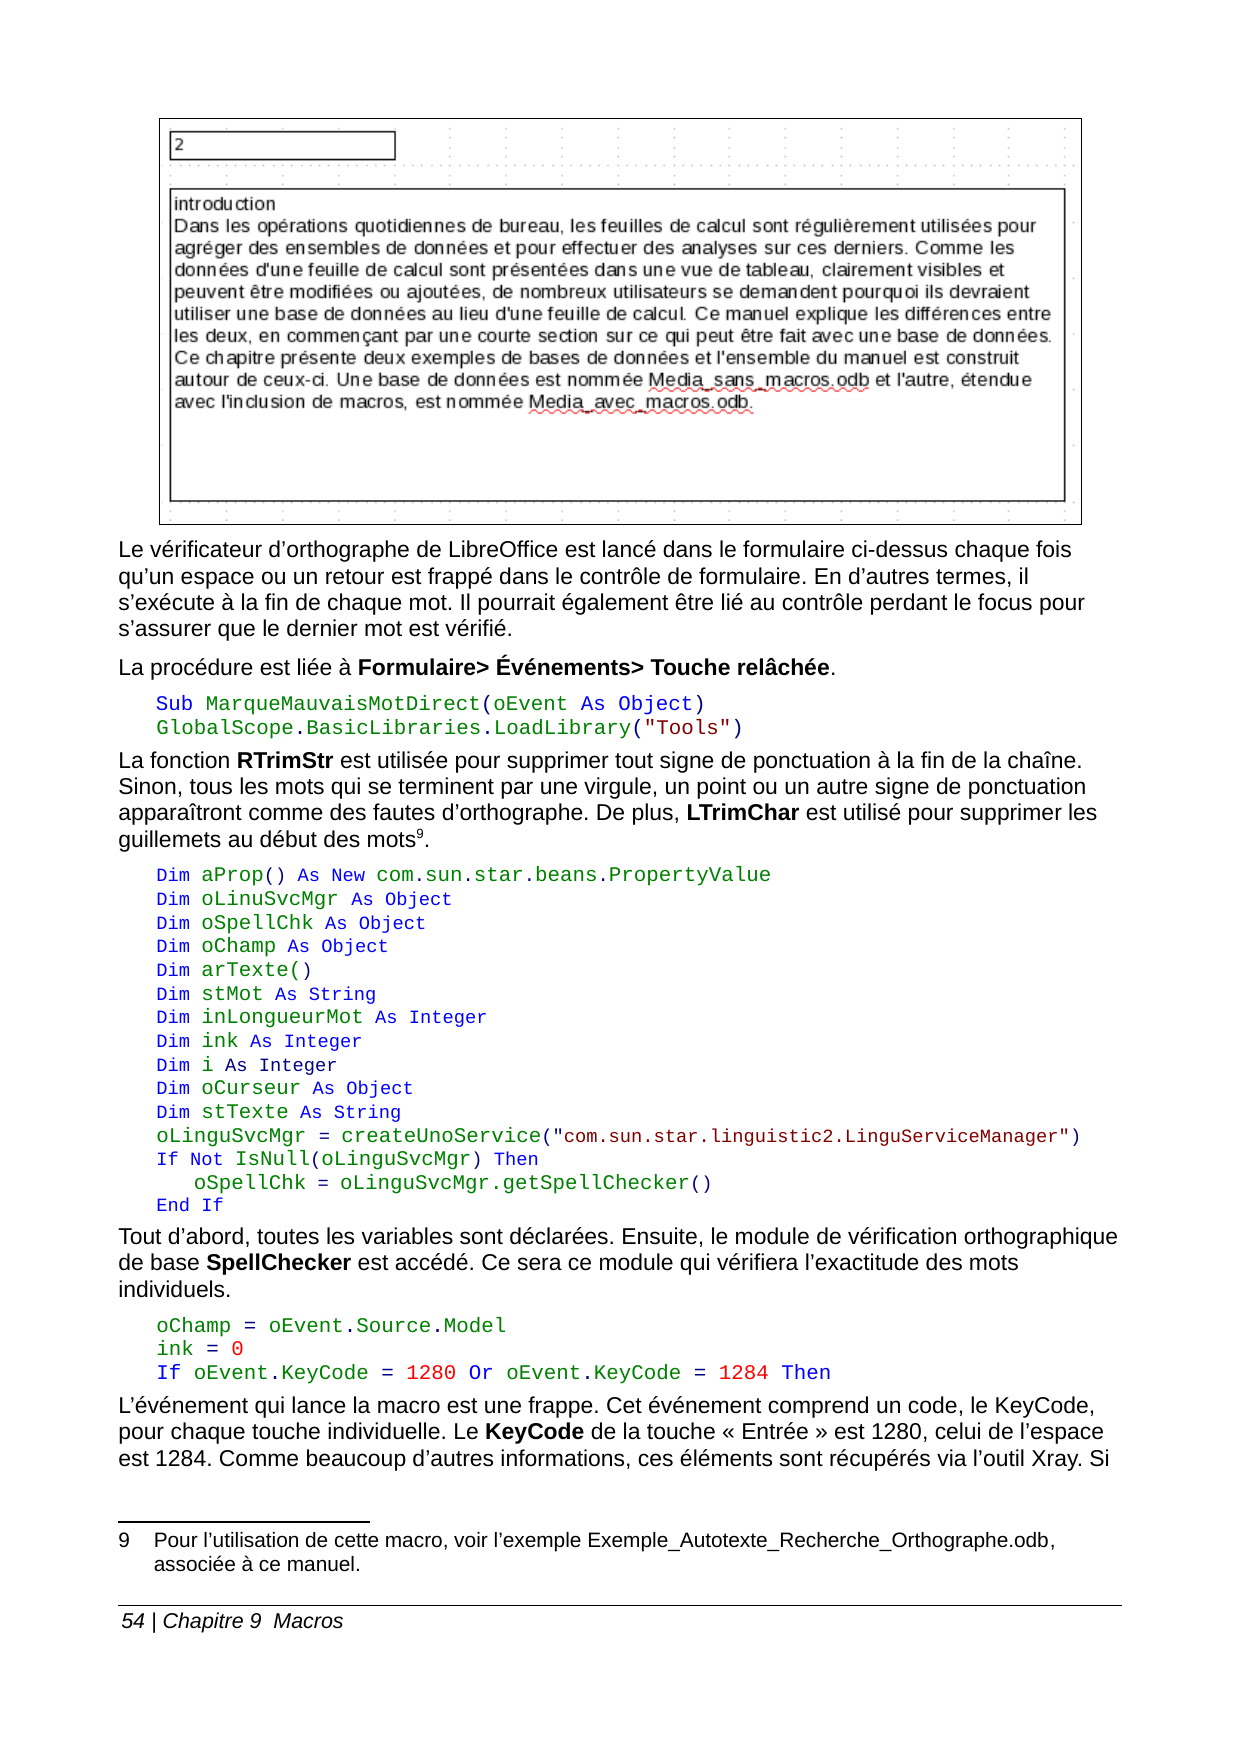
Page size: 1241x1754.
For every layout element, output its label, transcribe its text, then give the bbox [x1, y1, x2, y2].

text GlobalScope.BasicLibraries.LoadLibrary("Tools") [156, 717, 1122, 740]
text La fonction RTrimStr est utilisée pour supprimer tout signe de ponctuation à la fin de la chaîne. Sinon, tous les mots qui se terminent par une virgule, un point ou un autre signe de ponctuation apparaîtront comme des fautes d’orthographe. De plus, LTrimChar est utilisé pour supprimer les guillemets au début des mots. [118, 747, 1122, 852]
text End If [156, 1196, 1122, 1217]
text oSpellChk = oLinguSvcMgr.getSpellChecker() [156, 1172, 1122, 1196]
text Dim inLongueurMot As Integer [156, 1006, 1122, 1030]
picture [161, 121, 1079, 521]
text If oEvent.KeyCode = 1280 Or oEvent.KeyCode = 1284 Then [156, 1362, 1122, 1386]
text Le vérificateur d’orthographe de LibreOffice est lancé dans le formulaire ci-dessus chaque fois qu’un espace ou un retour est frappé dans le contrôle de formulaire. En d’autres termes, il s’exécute à la fin de chaque mot. Il pourrait également être lié au contrôle perdant le focus pour s’assurer que le dernier mot est vérifié. [118, 536, 1122, 642]
text Dim i As Integer [156, 1054, 1122, 1077]
text Dim oSpellChk As Object [156, 912, 1122, 935]
text oChamp = oEvent.Source.Model [156, 1314, 1122, 1338]
text Pour l’utilisation de cette macro, voir l’exemple Exemple_Autotexte_Recherche_Orthographe.odb, associée à ce manuel. [118, 1528, 1122, 1576]
text Dim arTexte() [156, 959, 1122, 983]
text Dim oChamp As Object [156, 935, 1122, 959]
text If Not IsNull(oLinguSvcMgr) Then [156, 1148, 1122, 1172]
text Tout d’abord, toutes les variables sont déclarées. Ensuite, le module de vérification orthographique de base SpellChecker est accédé. Ce sera ce module qui vérifiera l’exactitude des mots individuels. [118, 1223, 1122, 1302]
text Dim stTexte As String [156, 1101, 1122, 1124]
text Dim ink As Integer [156, 1030, 1122, 1054]
text Sub MarqueMauvaisMotDirect(oEvent As Object) [156, 693, 1122, 717]
text Dim oLinuSvcMgr As Object [156, 888, 1122, 912]
text Dim stMot As String [156, 983, 1122, 1006]
text Dim aProp() As New com.sun.star.beans.PropertyValue [156, 864, 1122, 888]
text ink = 0 [156, 1338, 1122, 1362]
text L’événement qui lance la macro est une frappe. Cet événement comprend un code, le KeyCode, pour chaque touche individuelle. Le KeyCode de la touche « Entrée » est 1280, celui de l’espace est 1284. Comme beaucoup d’autres informations, ces éléments sont récupérés via l’outil Xray. Si [118, 1392, 1122, 1471]
text oLinguSvcMgr = createUnoService("com.sun.star.linguistic2.LinguServiceManager") [156, 1124, 1122, 1148]
text Dim oCurseur As Object [156, 1077, 1122, 1101]
text La procédure est liée à Formulaire> Événements> Touche relâchée. [118, 654, 1122, 681]
